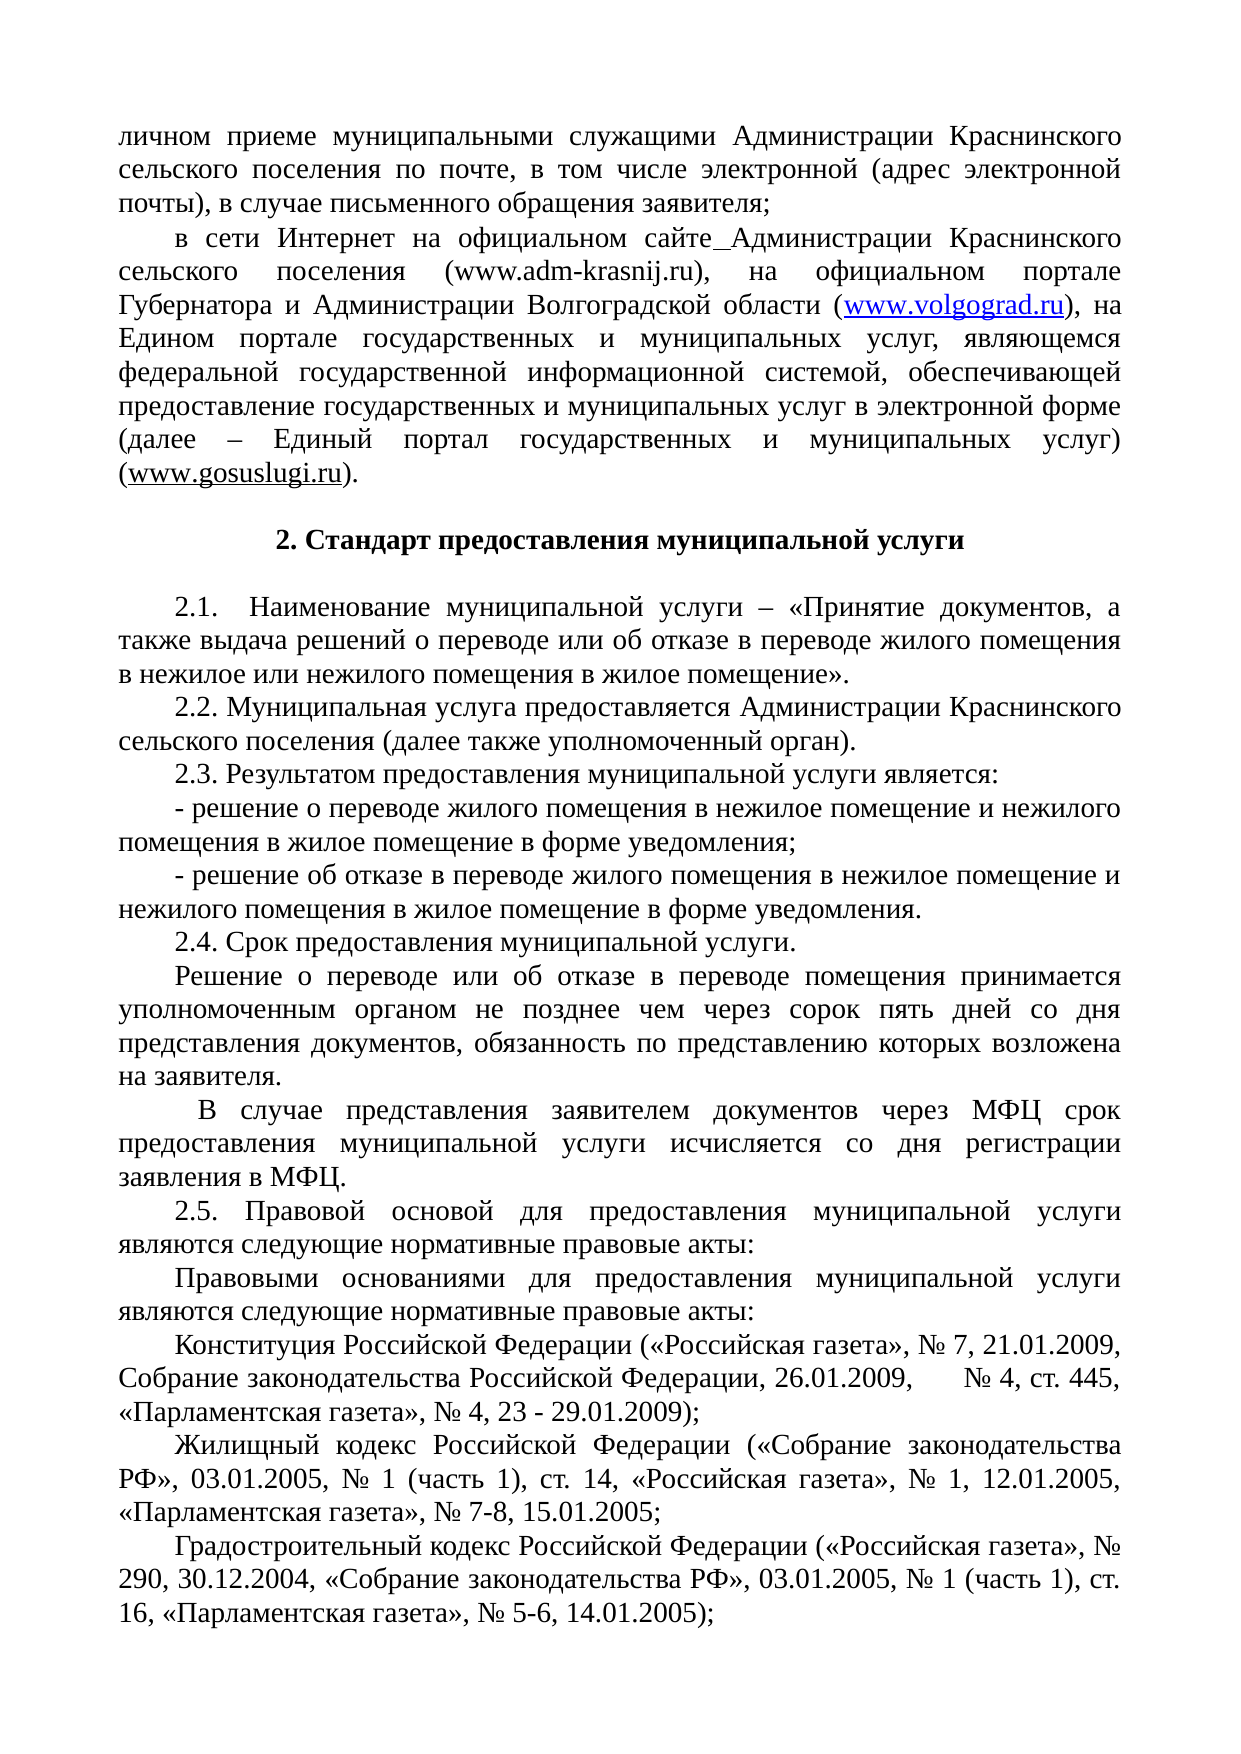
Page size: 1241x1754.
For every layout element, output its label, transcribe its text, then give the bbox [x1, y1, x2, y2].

text 2.5. Правовой основой для предоставления муниципальной услуги являются следующие нормативные правовые акты: [118, 1193, 1122, 1260]
text - решение об отказе в переводе жилого помещения в нежилое помещение и нежилого помещения в жилое помещение в форме уведомления. [118, 857, 1122, 924]
text - решение о переводе жилого помещения в нежилое помещение и нежилого помещения в жилое помещение в форме уведомления; [118, 790, 1122, 857]
text 2. Стандарт предоставления муниципальной услуги [118, 522, 1122, 555]
text В случае представления заявителем документов через МФЦ срок предоставления муниципальной услуги исчисляется со дня регистрации заявления в МФЦ. [118, 1092, 1122, 1193]
text 2.4. Срок предоставления муниципальной услуги. [118, 924, 1122, 958]
text в сети Интернет на официальном сайте Администрации Краснинского сельского поселения (www.adm-krasnij.ru), на официальном портале Губернатора и Администрации Волгоградской области (www.volgograd.ru), на Едином портале государственных и муниципальных услуг, являющемся федеральной государственной информационной системой, обеспечивающей предоставление государственных и муниципальных услуг в электронной форме (далее – Единый портал государственных и муниципальных услуг) (www.gosuslugi.ru). [118, 219, 1122, 488]
text Конституция Российской Федерации («Российская газета», № 7, 21.01.2009, Собрание законодательства Российской Федерации, 26.01.2009, № 4, ст. 445, «Парламентская газета», № 4, 23 - 29.01.2009); [118, 1327, 1122, 1427]
text Жилищный кодекс Российской Федерации («Собрание законодательства РФ», 03.01.2005, № 1 (часть 1), ст. 14, «Российская газета», № 1, 12.01.2005, «Парламентская газета», № 7-8, 15.01.2005; [118, 1427, 1122, 1528]
text Правовыми основаниями для предоставления муниципальной услуги являются следующие нормативные правовые акты: [118, 1260, 1122, 1327]
text Решение о переводе или об отказе в переводе помещения принимается уполномоченным органом не позднее чем через сорок пять дней со дня представления документов, обязанность по представлению которых возложена на заявителя. [118, 958, 1122, 1092]
text личном приеме муниципальными служащими Администрации Краснинского сельского поселения по почте, в том числе электронной (адрес электронной почты), в случае письменного обращения заявителя; [118, 118, 1122, 219]
text 2.2. Муниципальная услуга предоставляется Администрации Краснинского сельского поселения (далее также уполномоченный орган). [118, 689, 1122, 757]
text 2.3. Результатом предоставления муниципальной услуги является: [118, 757, 1122, 790]
text 2.1. Наименование муниципальной услуги – «Принятие документов, а также выдача решений о переводе или об отказе в переводе жилого помещения в нежилое или нежилого помещения в жилое помещение». [118, 589, 1122, 689]
text Градостроительный кодекс Российской Федерации («Российская газета», № 290, 30.12.2004, «Собрание законодательства РФ», 03.01.2005, № 1 (часть 1), ст. 16, «Парламентская газета», № 5-6, 14.01.2005); [118, 1528, 1122, 1629]
